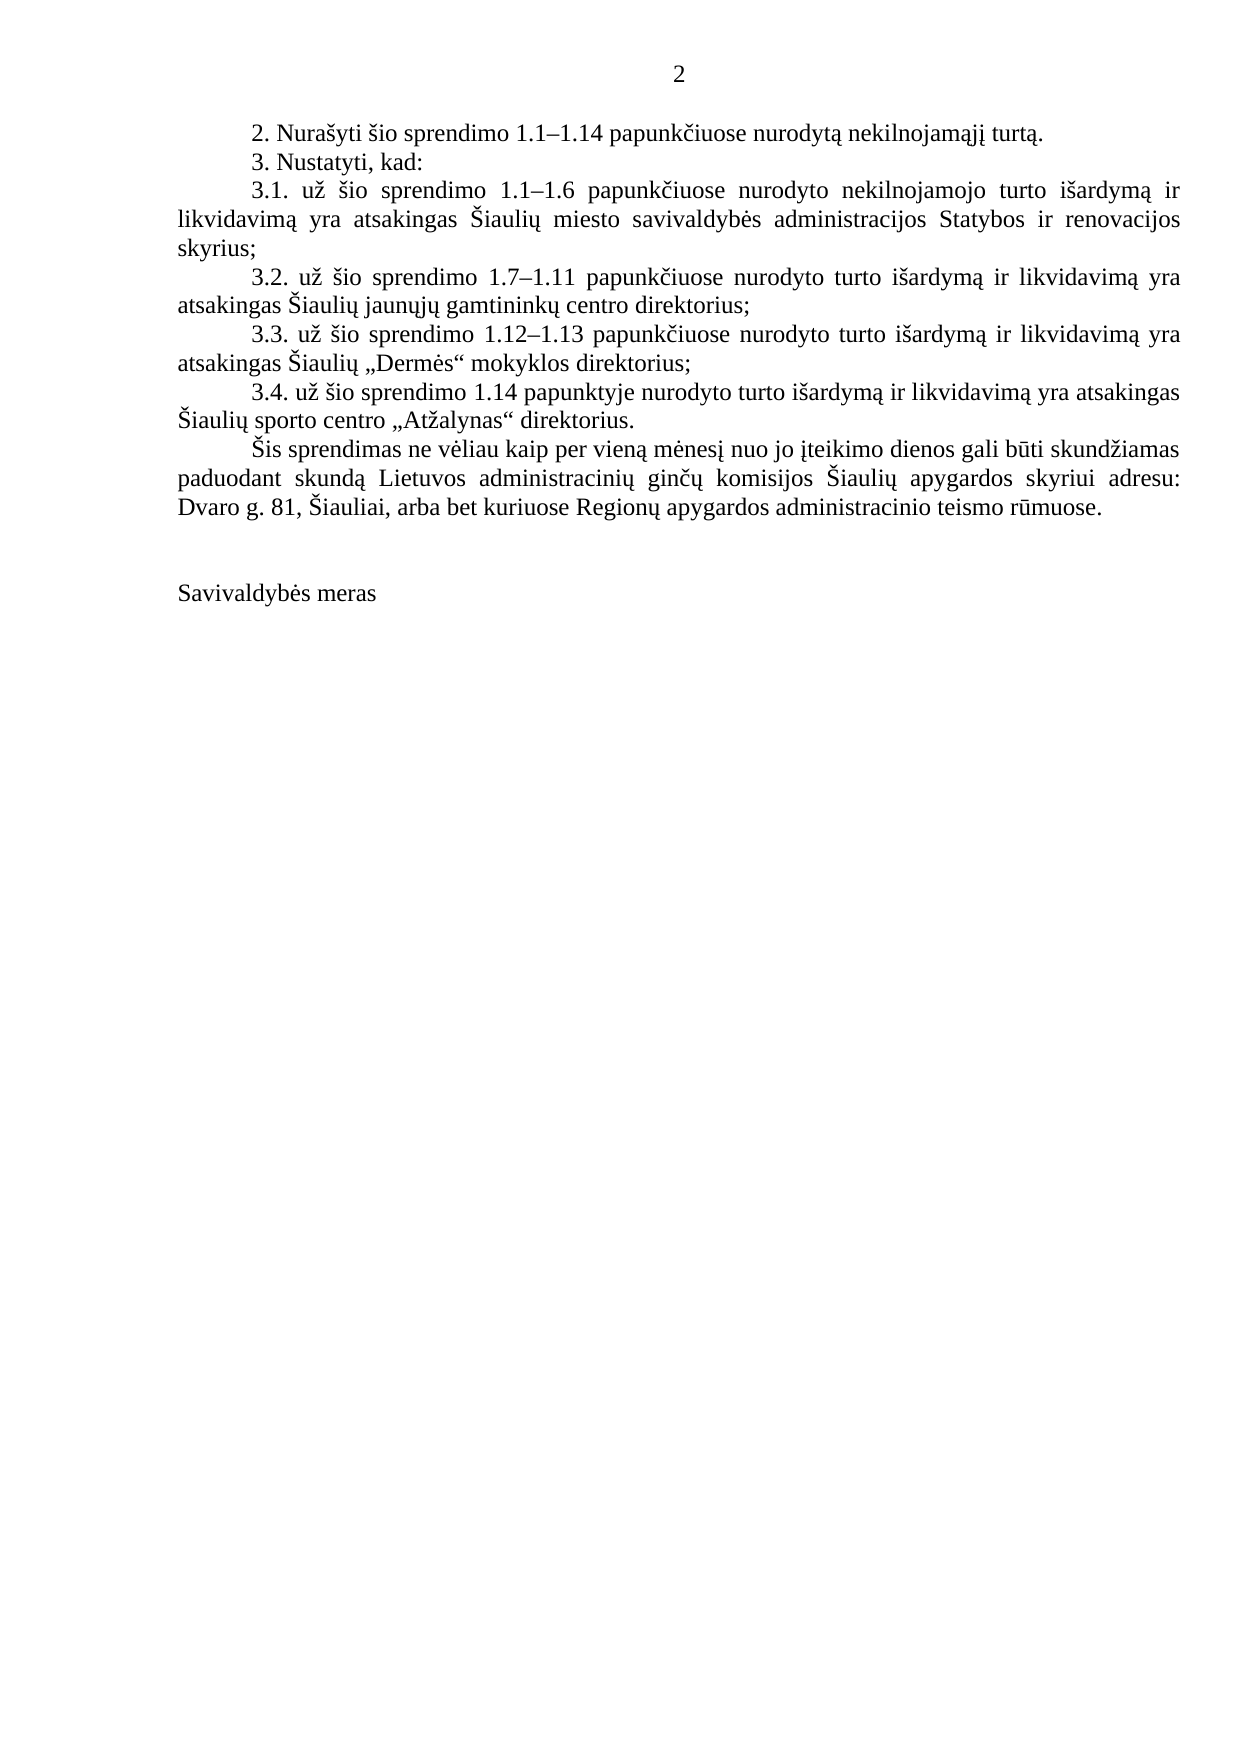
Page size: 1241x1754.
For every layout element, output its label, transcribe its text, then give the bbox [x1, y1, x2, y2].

text Savivaldybės meras [177, 578, 1181, 607]
text 3. Nustatyti, kad: [177, 147, 1181, 176]
text Šis sprendimas ne vėliau kaip per vieną mėnesį nuo jo įteikimo dienos gali būti skundžiamas paduodant skundą Lietuvos administracinių ginčų komisijos Šiaulių apygardos skyriui adresu: Dvaro g. 81, Šiauliai, arba bet kuriuose Regionų apygardos administracinio teismo rūmuose. [177, 434, 1181, 521]
text 3.4. už šio sprendimo 1.14 papunktyje nurodyto turto išardymą ir likvidavimą yra atsakingas Šiaulių sporto centro „Atžalynas“ direktorius. [177, 377, 1181, 434]
text 2. Nurašyti šio sprendimo 1.1–1.14 papunkčiuose nurodytą nekilnojamąjį turtą. [177, 118, 1181, 147]
text 3.1. už šio sprendimo 1.1–1.6 papunkčiuose nurodyto nekilnojamojo turto išardymą ir likvidavimą yra atsakingas Šiaulių miesto savivaldybės administracijos Statybos ir renovacijos skyrius; [177, 176, 1181, 262]
text 3.3. už šio sprendimo 1.12–1.13 papunkčiuose nurodyto turto išardymą ir likvidavimą yra atsakingas Šiaulių „Dermės“ mokyklos direktorius; [177, 319, 1181, 377]
text 3.2. už šio sprendimo 1.7–1.11 papunkčiuose nurodyto turto išardymą ir likvidavimą yra atsakingas Šiaulių jaunųjų gamtininkų centro direktorius; [177, 262, 1181, 319]
